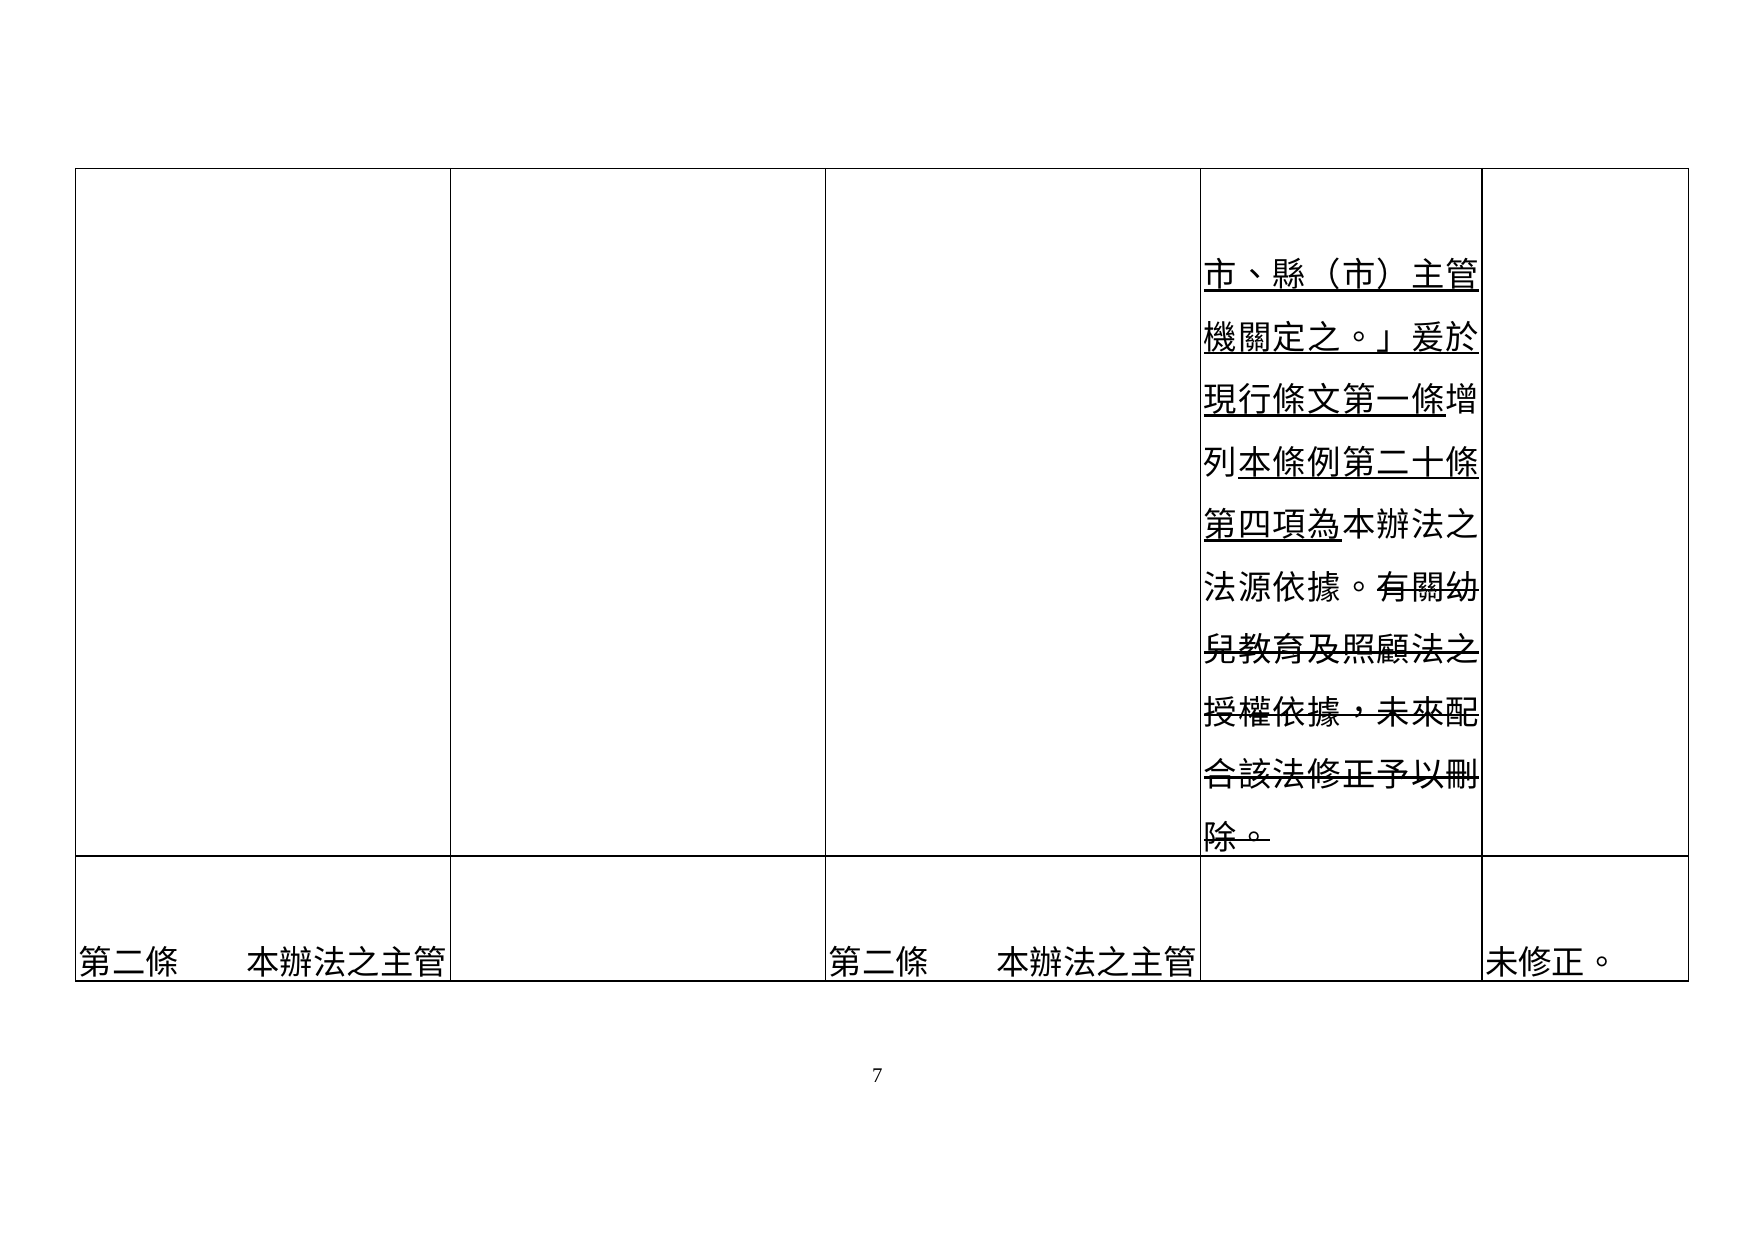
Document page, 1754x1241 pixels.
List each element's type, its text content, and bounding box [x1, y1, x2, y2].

table_cell 未修正。 [1483, 857, 1688, 980]
table_cell [1483, 169, 1688, 855]
table_cell [451, 169, 825, 855]
table_cell [826, 169, 1200, 855]
table_cell 市、縣（市）主管機關定之。」爰於現行條文第一條增列本條例第二十條第四項為本辦法之法源依據。有關幼兒教育及照顧法之授權依據，未來配合該法修正予以刪除。 [1201, 169, 1481, 855]
table_cell 第二條 本辦法之主管 [826, 857, 1200, 980]
table_cell [451, 857, 825, 980]
table_cell [76, 169, 450, 855]
table_cell [1201, 857, 1481, 980]
table_cell 第二條 本辦法之主管 [76, 857, 450, 980]
